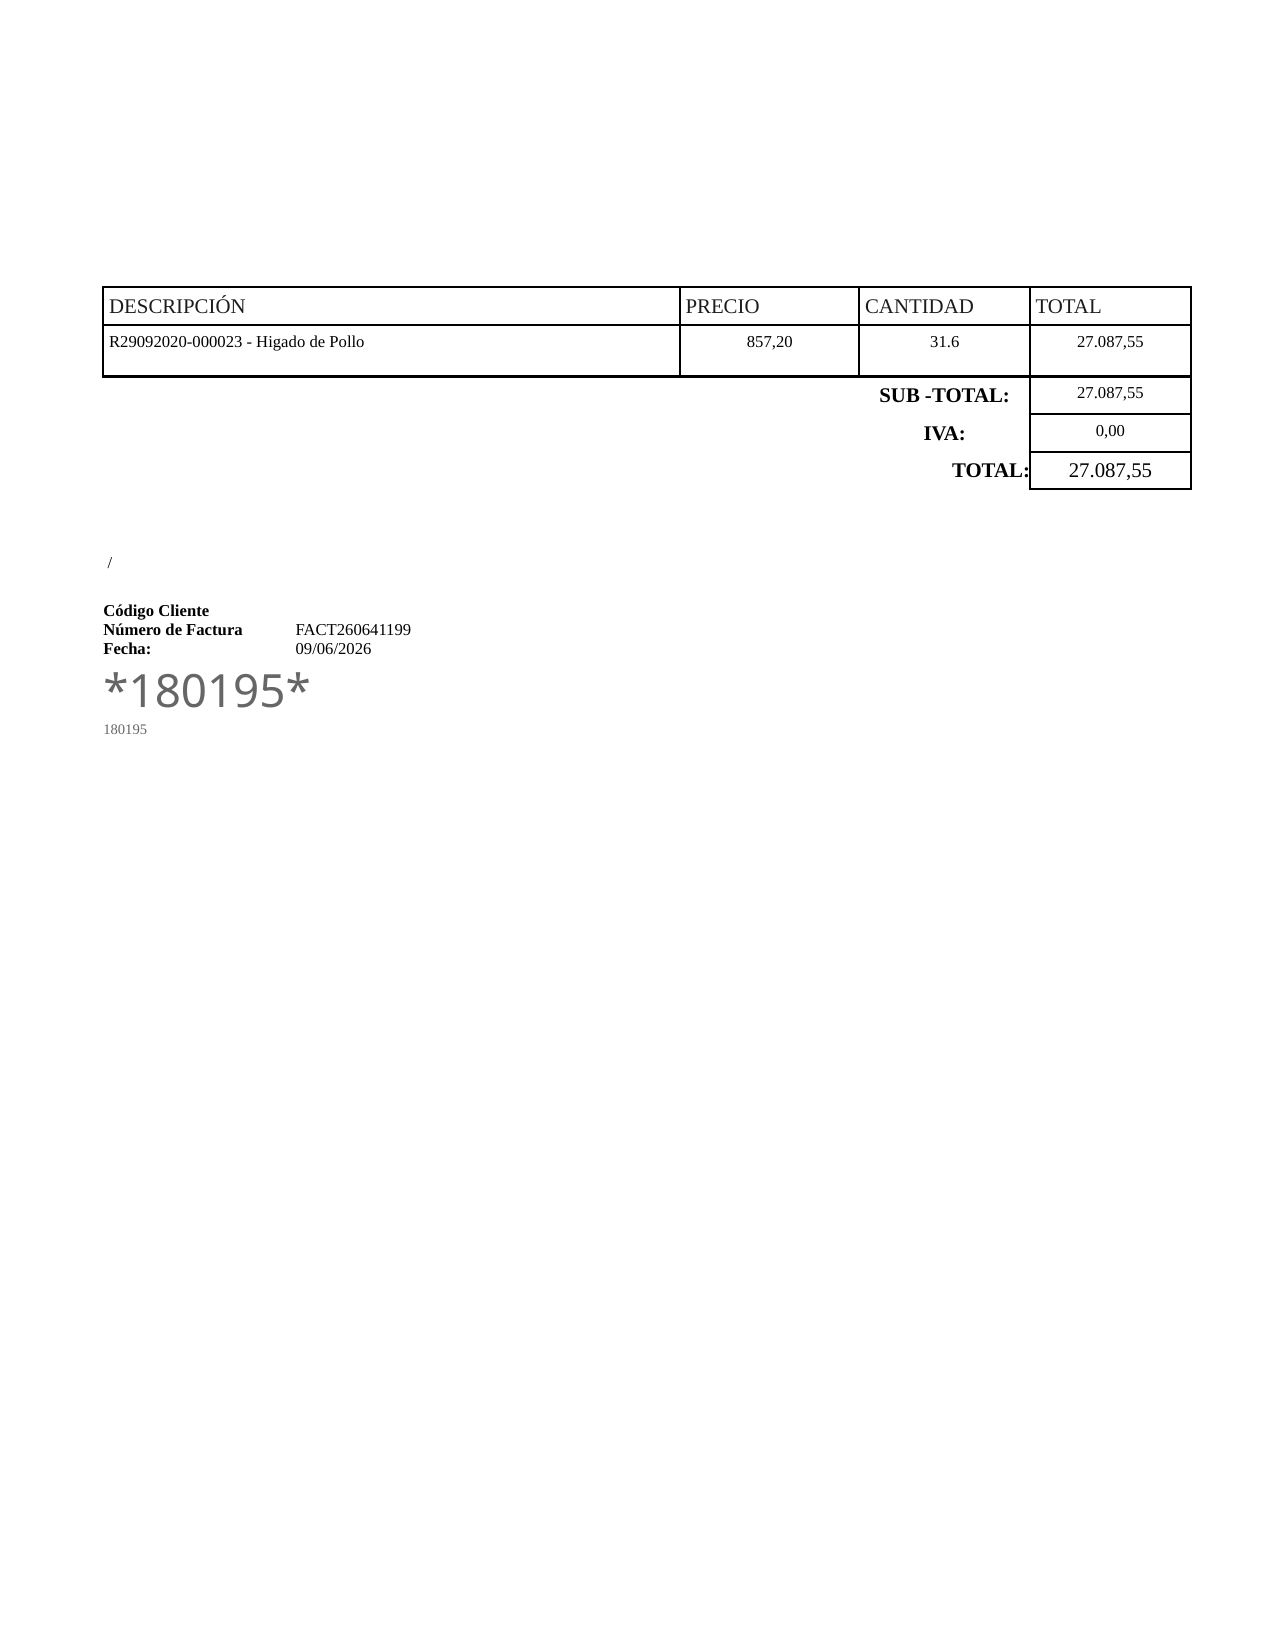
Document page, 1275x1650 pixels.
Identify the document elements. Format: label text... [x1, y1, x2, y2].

table_header Código Cliente [103, 601, 295, 620]
text 180195 [103, 721, 1137, 737]
table_header DESCRIPCIÓN [104, 288, 679, 323]
table_cell R29092020-000023 - Higado de Pollo [104, 326, 679, 375]
table_cell FACT260641199 [295, 620, 517, 639]
table_cell 31.6 [860, 326, 1029, 375]
table_header CANTIDAD [860, 288, 1029, 323]
table_cell / [103, 553, 858, 572]
table_cell [103, 378, 859, 488]
table_cell 0,00 [1031, 415, 1190, 451]
table_header TOTAL [1031, 288, 1190, 323]
table_header [103, 490, 858, 514]
table_cell 27.087,55 [1031, 326, 1190, 375]
table_header PRECIO [681, 288, 858, 323]
table_cell 857,20 [681, 326, 858, 375]
table_cell 09/06/2026 [295, 639, 517, 658]
table_cell IVA: [859, 413, 1029, 451]
table_cell TOTAL: [859, 451, 1029, 488]
table_cell Número de Factura [103, 620, 295, 639]
table_cell [103, 534, 858, 553]
table_cell [103, 514, 858, 533]
text *180195* [103, 658, 1137, 721]
table_cell 27.087,55 [1031, 378, 1190, 413]
table_header [295, 601, 517, 620]
table_cell Fecha: [103, 639, 295, 658]
table_cell SUB -TOTAL: [859, 378, 1029, 413]
table_cell 27.087,55 [1031, 453, 1190, 488]
